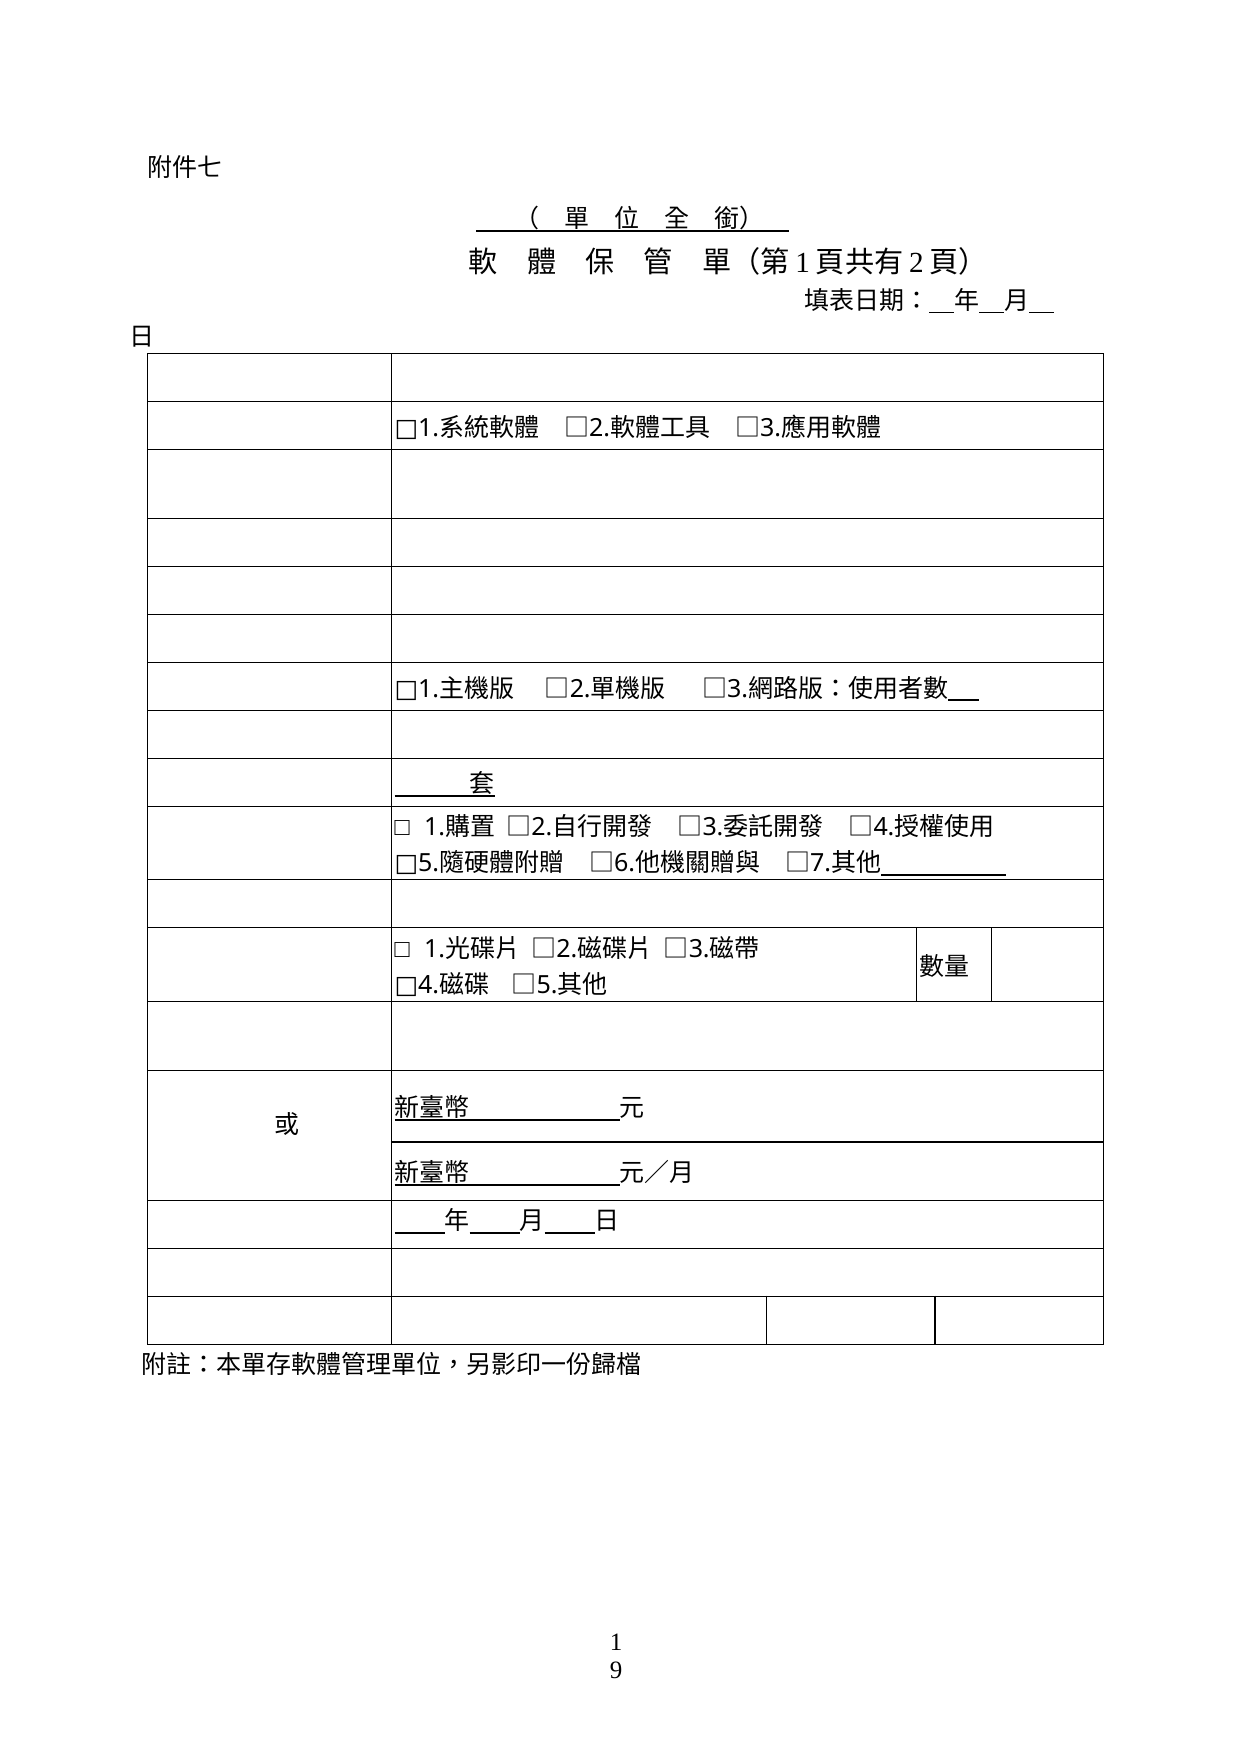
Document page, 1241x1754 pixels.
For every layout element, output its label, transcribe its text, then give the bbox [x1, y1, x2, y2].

table_cell 或 [148, 1071, 391, 1200]
table_cell [148, 759, 391, 806]
table_cell 套 [392, 759, 1103, 806]
table_cell [392, 711, 1103, 758]
table_cell [148, 1201, 391, 1248]
text 附註：本單存軟體管理單位，另影印一份歸檔 [129, 1344, 1127, 1381]
table_cell [392, 1297, 766, 1343]
table_cell [148, 1002, 391, 1070]
table_cell □1.系統軟體 □2.軟體工具 □3.應用軟體 [392, 402, 1103, 449]
table_cell [392, 880, 1103, 927]
table_cell [392, 1249, 1103, 1296]
table_cell [148, 615, 391, 662]
table_header [392, 354, 1103, 401]
table_cell 新臺幣 元 [392, 1071, 1103, 1141]
table_header [148, 354, 391, 401]
table_cell 1.光碟片 □2.磁碟片 □3.磁帶 □4.磁碟 □5.其他 [392, 928, 916, 1001]
table_cell [392, 567, 1103, 614]
table_cell [992, 928, 1103, 1001]
table_cell [148, 1297, 391, 1343]
table_cell 1.購置 □2.自行開發 □3.委託開發 □4.授權使用 □5.隨硬體附贈 □6.他機關贈與 □7.其他 [392, 807, 1103, 879]
table_cell [148, 402, 391, 449]
text （ 單 位 全 銜） [148, 184, 1092, 238]
table_cell [392, 615, 1103, 662]
table_cell 新臺幣 元／月 [392, 1143, 1103, 1200]
table_cell [148, 711, 391, 758]
table_cell [148, 450, 391, 518]
text 附件七 [148, 148, 1092, 184]
table_cell [148, 519, 391, 566]
table_cell [148, 663, 391, 710]
table_cell □1.主機版 □2.單機版 □3.網路版：使用者數 [392, 663, 1103, 710]
table_cell [392, 450, 1103, 518]
table_cell [148, 807, 391, 879]
table_cell [936, 1297, 1103, 1343]
table_cell [767, 1297, 934, 1343]
table_cell [148, 880, 391, 927]
text 填表日期： 年 月 日 [129, 281, 1077, 353]
table_cell 年 月 日 [392, 1201, 1103, 1248]
table_cell [148, 928, 391, 1001]
text 軟 體 保 管 單（第1頁共有2頁） [148, 238, 1052, 281]
table_cell [392, 519, 1103, 566]
table_cell 數量 [917, 928, 991, 1001]
table_cell [148, 567, 391, 614]
table_cell [148, 1249, 391, 1296]
table_cell [392, 1002, 1103, 1070]
